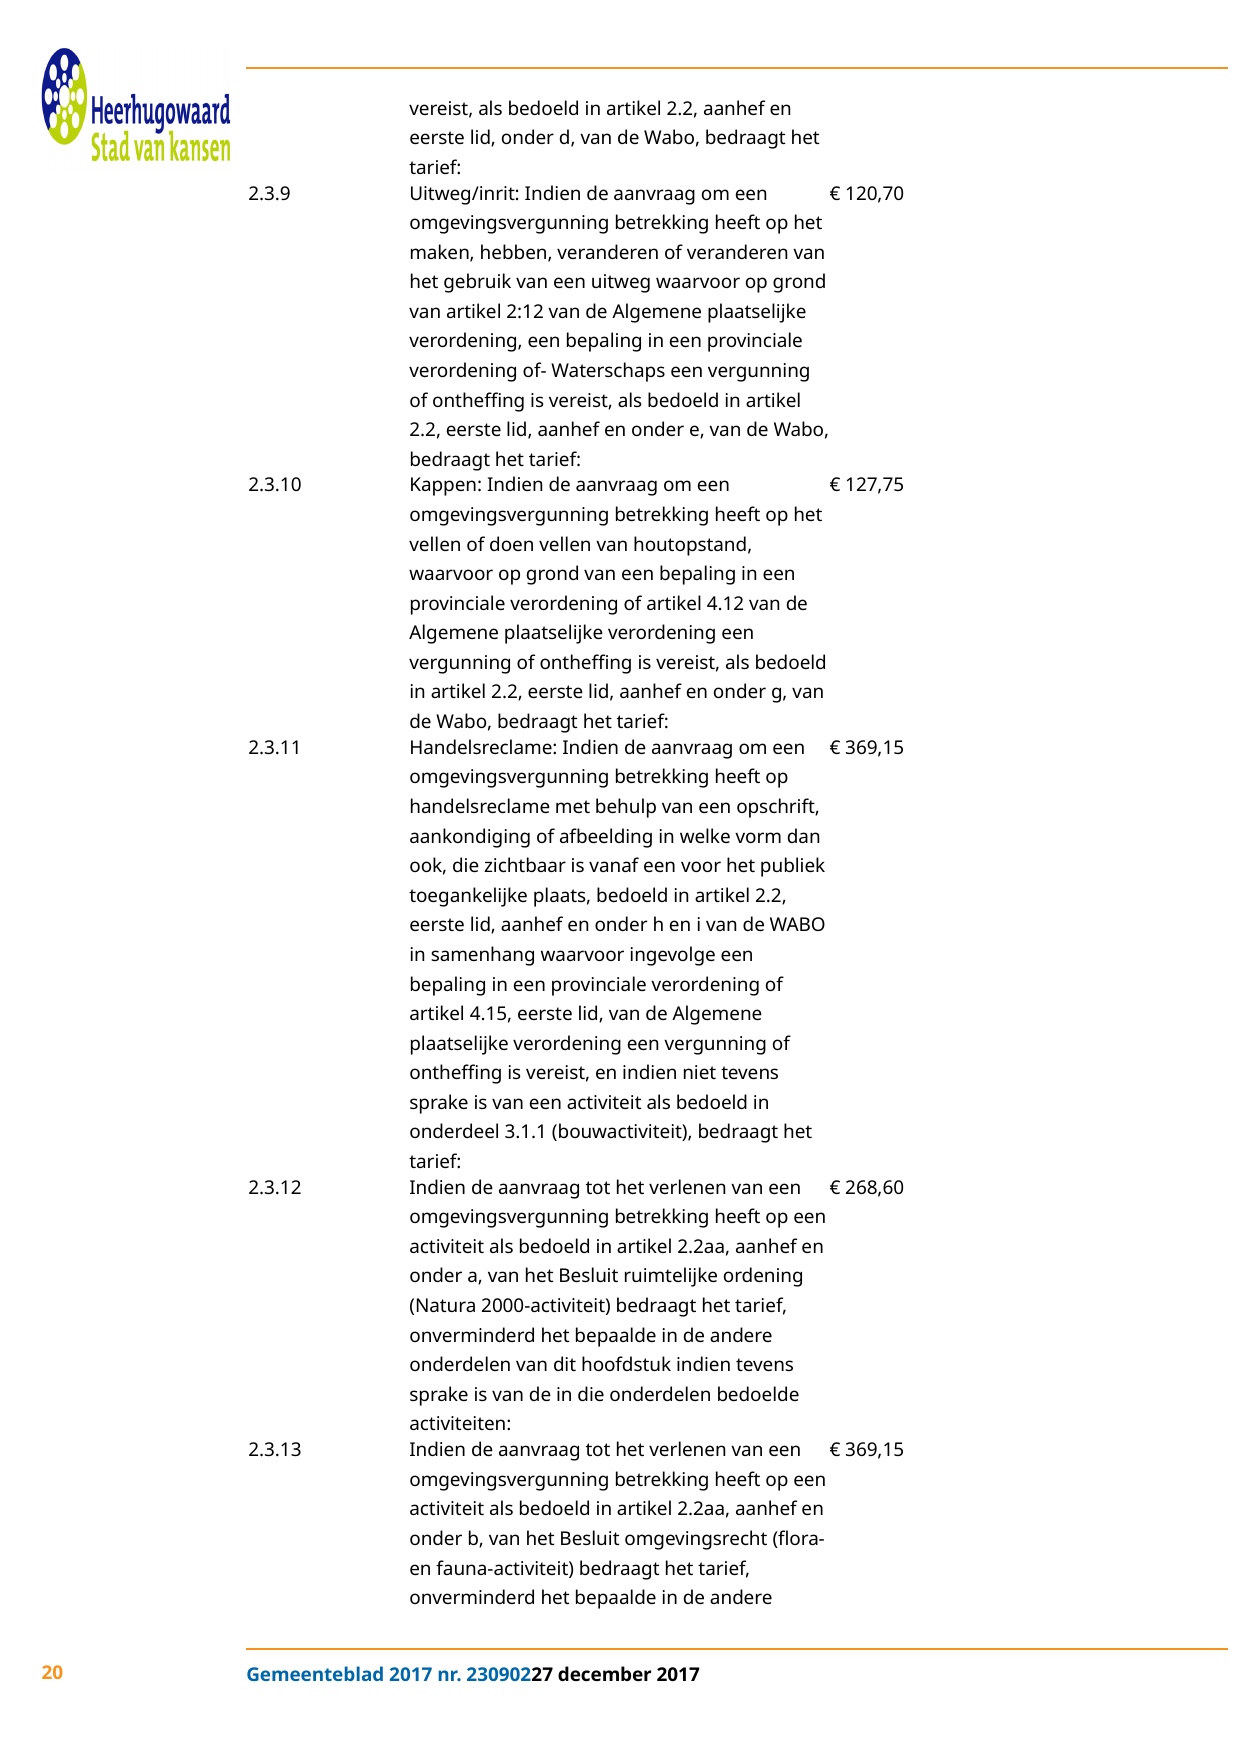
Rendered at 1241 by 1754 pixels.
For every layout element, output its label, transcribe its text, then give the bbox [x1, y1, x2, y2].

table_cell € 369,15 [829, 1436, 991, 1610]
table_cell 2.3.10 [248, 472, 409, 734]
table_cell Indien de aanvraag tot het verlenen van een omgevingsvergunning betrekking heeft op een activiteit als bedoeld in artikel 2.2aa, aanhef en onder b, van het Besluit omgevingsrecht (flora- en fauna-activiteit) bedraagt het tarief, onverminderd het bepaalde in de andere [409, 1436, 829, 1610]
table_cell 2.3.13 [248, 1436, 409, 1610]
table_cell Uitweg/inrit: Indien de aanvraag om een omgevingsvergunning betrekking heeft op het maken, hebben, veranderen of veranderen van het gebruik van een uitweg waarvoor op grond van artikel 2:12 van de Algemene plaatselijke verordening, een bepaling in een provinciale verordening of- Waterschaps een vergunning of ontheffing is vereist, als bedoeld in artikel 2.2, eerste lid, aanhef en onder e, van de Wabo, bedraagt het tarief: [409, 180, 829, 472]
table_cell 2.3.9 [248, 180, 409, 472]
table_cell Handelsreclame: Indien de aanvraag om een omgevingsvergunning betrekking heeft op handelsreclame met behulp van een opschrift, aankondiging of afbeelding in welke vorm dan ook, die zichtbaar is vanaf een voor het publiek toegankelijke plaats, bedoeld in artikel 2.2, eerste lid, aanhef en onder h en i van de WABO in samenhang waarvoor ingevolge een bepaling in een provinciale verordening of artikel 4.15, eerste lid, van de Algemene plaatselijke verordening een vergunning of ontheffing is vereist, en indien niet tevens sprake is van een activiteit als bedoeld in onderdeel 3.1.1 (bouwactiviteit), bedraagt het tarief: [409, 734, 829, 1174]
table_cell [991, 180, 1152, 472]
picture [41, 47, 231, 172]
table_cell € 127,75 [829, 472, 991, 734]
table_cell [991, 1436, 1152, 1610]
table_cell € 268,60 [829, 1174, 991, 1436]
table_cell [991, 734, 1152, 1174]
table_cell [991, 472, 1152, 734]
table_cell € 369,15 [829, 734, 991, 1174]
table_cell Kappen: Indien de aanvraag om een omgevingsvergunning betrekking heeft op het vellen of doen vellen van houtopstand, waarvoor op grond van een bepaling in een provinciale verordening of artikel 4.12 van de Algemene plaatselijke verordening een vergunning of ontheffing is vereist, als bedoeld in artikel 2.2, eerste lid, aanhef en onder g, van de Wabo, bedraagt het tarief: [409, 472, 829, 734]
table_cell € 120,70 [829, 180, 991, 472]
table_cell [248, 95, 409, 180]
table_cell Indien de aanvraag tot het verlenen van een omgevingsvergunning betrekking heeft op een activiteit als bedoeld in artikel 2.2aa, aanhef en onder a, van het Besluit ruimtelijke ordening (Natura 2000-activiteit) bedraagt het tarief, onverminderd het bepaalde in de andere onderdelen van dit hoofdstuk indien tevens sprake is van de in die onderdelen bedoelde activiteiten: [409, 1174, 829, 1436]
table_cell [829, 95, 991, 180]
table_cell [991, 95, 1152, 180]
table_cell vereist, als bedoeld in artikel 2.2, aanhef en eerste lid, onder d, van de Wabo, bedraagt het tarief: [409, 95, 829, 180]
table_cell [991, 1174, 1152, 1436]
table_cell 2.3.11 [248, 734, 409, 1174]
table_cell 2.3.12 [248, 1174, 409, 1436]
